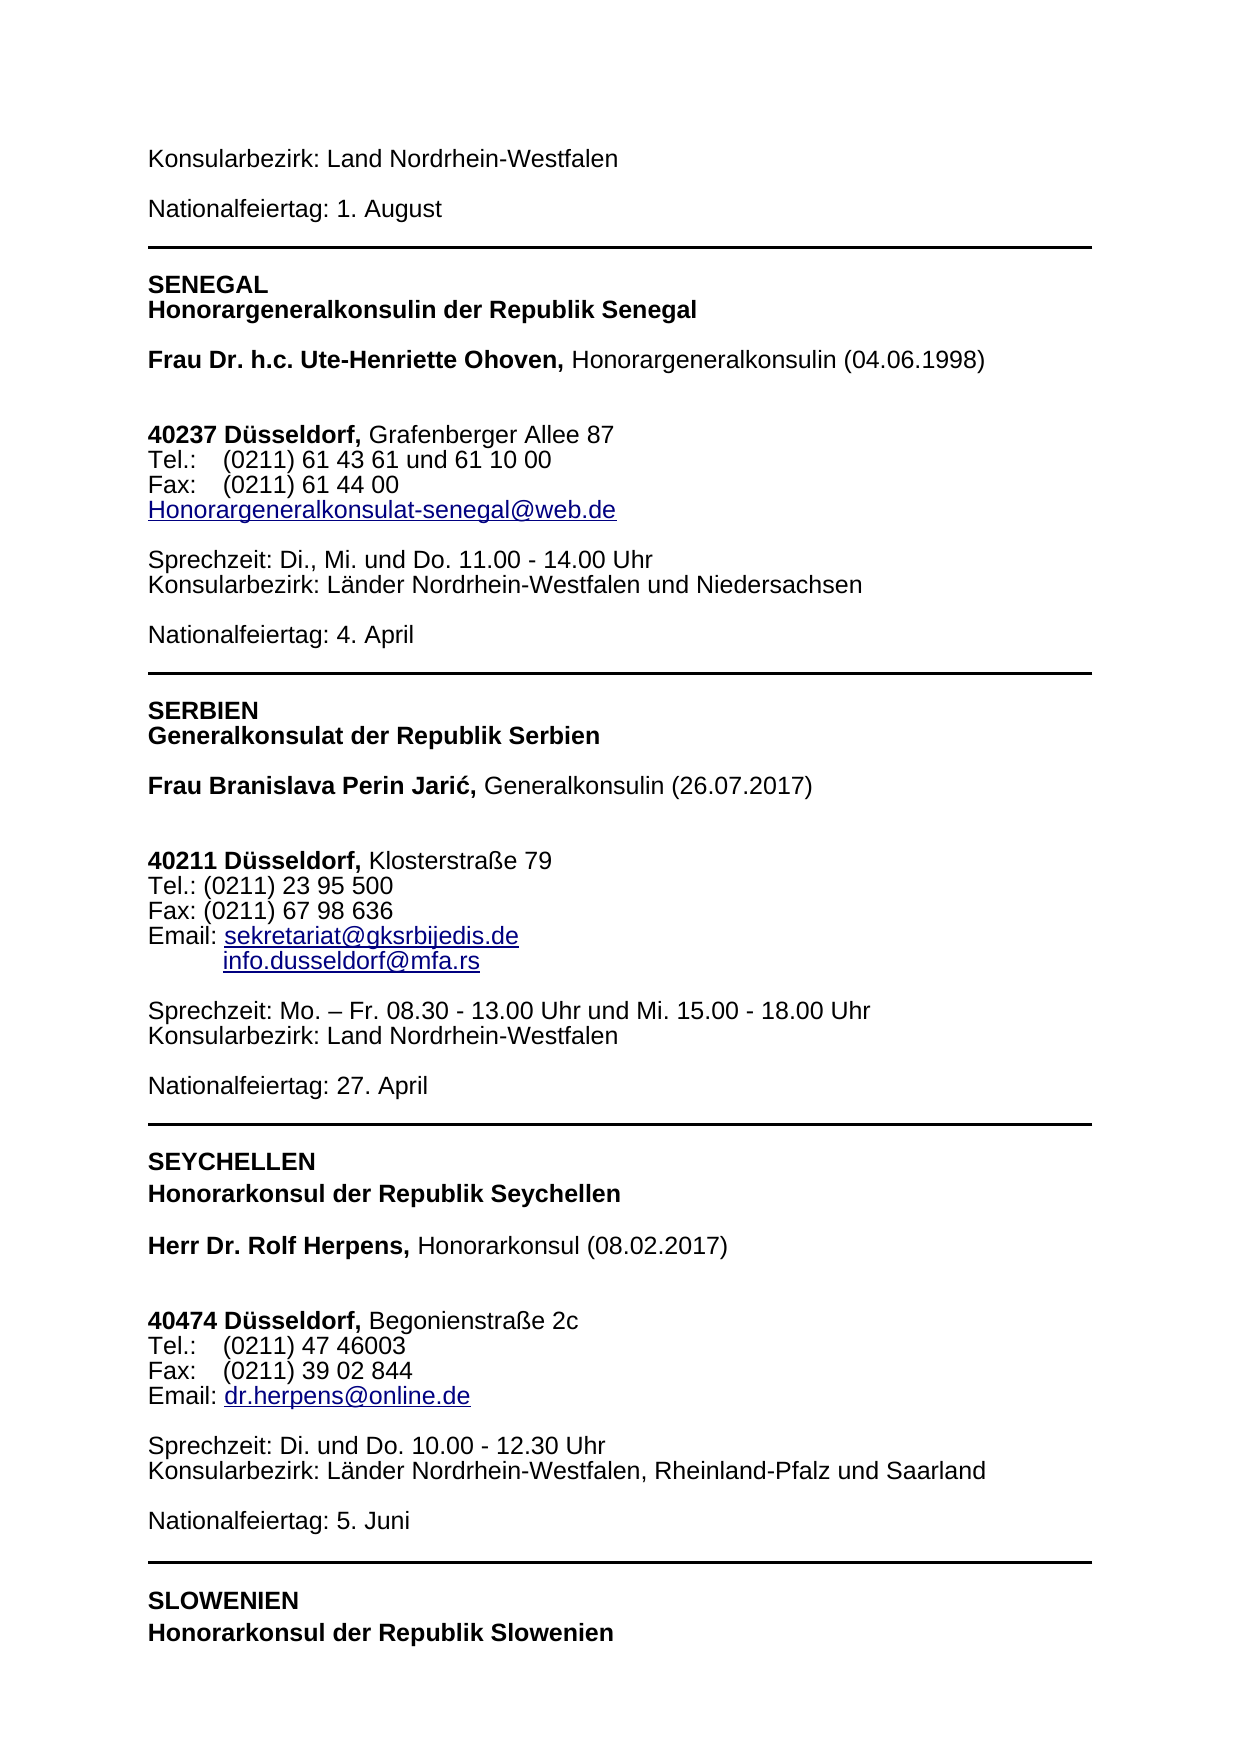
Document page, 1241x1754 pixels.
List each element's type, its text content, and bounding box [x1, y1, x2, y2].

text Tel.: (0211) 23 95 500 [148, 875, 1092, 900]
text Frau Branislava Perin Jarić, Generalkonsulin (26.07.2017) [148, 775, 1092, 800]
text Honorarkonsul der Republik Seychellen [148, 1176, 1092, 1209]
text Tel.: (0211) 47 46003 [148, 1334, 1092, 1359]
text Sprechzeit: Di. und Do. 10.00 - 12.30 Uhr [148, 1434, 1092, 1459]
text Email: sekretariat@gksrbijedis.de [148, 925, 1092, 950]
text info.dusseldorf@mfa.rs [148, 950, 1092, 975]
text 40211 Düsseldorf, Klosterstraße 79 [148, 850, 1092, 875]
text SEYCHELLEN [148, 1151, 1092, 1176]
text Sprechzeit: Mo. – Fr. 08.30 - 13.00 Uhr und Mi. 15.00 - 18.00 Uhr [148, 1000, 1092, 1025]
text 40474 Düsseldorf, Begonienstraße 2c [148, 1309, 1092, 1334]
text Email: dr.herpens@online.de [148, 1384, 1092, 1409]
text Tel.: (0211) 61 43 61 und 61 10 00 [148, 449, 1092, 474]
text Konsularbezirk: Land Nordrhein-Westfalen [148, 1025, 1092, 1050]
text Nationalfeiertag: 5. Juni [148, 1509, 1092, 1534]
text Generalkonsulat der Republik Serbien [148, 725, 1092, 750]
text Herr Dr. Rolf Herpens, Honorarkonsul (08.02.2017) [148, 1234, 1092, 1259]
text Nationalfeiertag: 4. April [148, 624, 1092, 649]
text Sprechzeit: Di., Mi. und Do. 11.00 - 14.00 Uhr [148, 549, 1092, 574]
text SENEGAL [148, 274, 1092, 299]
text Konsularbezirk: Länder Nordrhein-Westfalen, Rheinland-Pfalz und Saarland [148, 1459, 1092, 1484]
text Honorarkonsul der Republik Slowenien [148, 1614, 1092, 1648]
text Konsularbezirk: Land Nordrhein-Westfalen [148, 148, 1092, 173]
text SERBIEN [148, 700, 1092, 725]
text Konsularbezirk: Länder Nordrhein-Westfalen und Niedersachsen [148, 574, 1092, 599]
text Fax: (0211) 67 98 636 [148, 900, 1092, 925]
text Nationalfeiertag: 1. August [148, 198, 1092, 223]
text Fax: (0211) 39 02 844 [148, 1359, 1092, 1384]
text Honorargeneralkonsulat-senegal@web.de [148, 499, 1092, 524]
text SLOWENIEN [148, 1589, 1092, 1614]
text Fax: (0211) 61 44 00 [148, 474, 1092, 499]
text Nationalfeiertag: 27. April [148, 1075, 1092, 1100]
text Frau Dr. h.c. Ute-Henriette Ohoven, Honorargeneralkonsulin (04.06.1998) [148, 349, 1092, 374]
text 40237 Düsseldorf, Grafenberger Allee 87 [148, 424, 1092, 449]
text Honorargeneralkonsulin der Republik Senegal [148, 299, 1092, 324]
